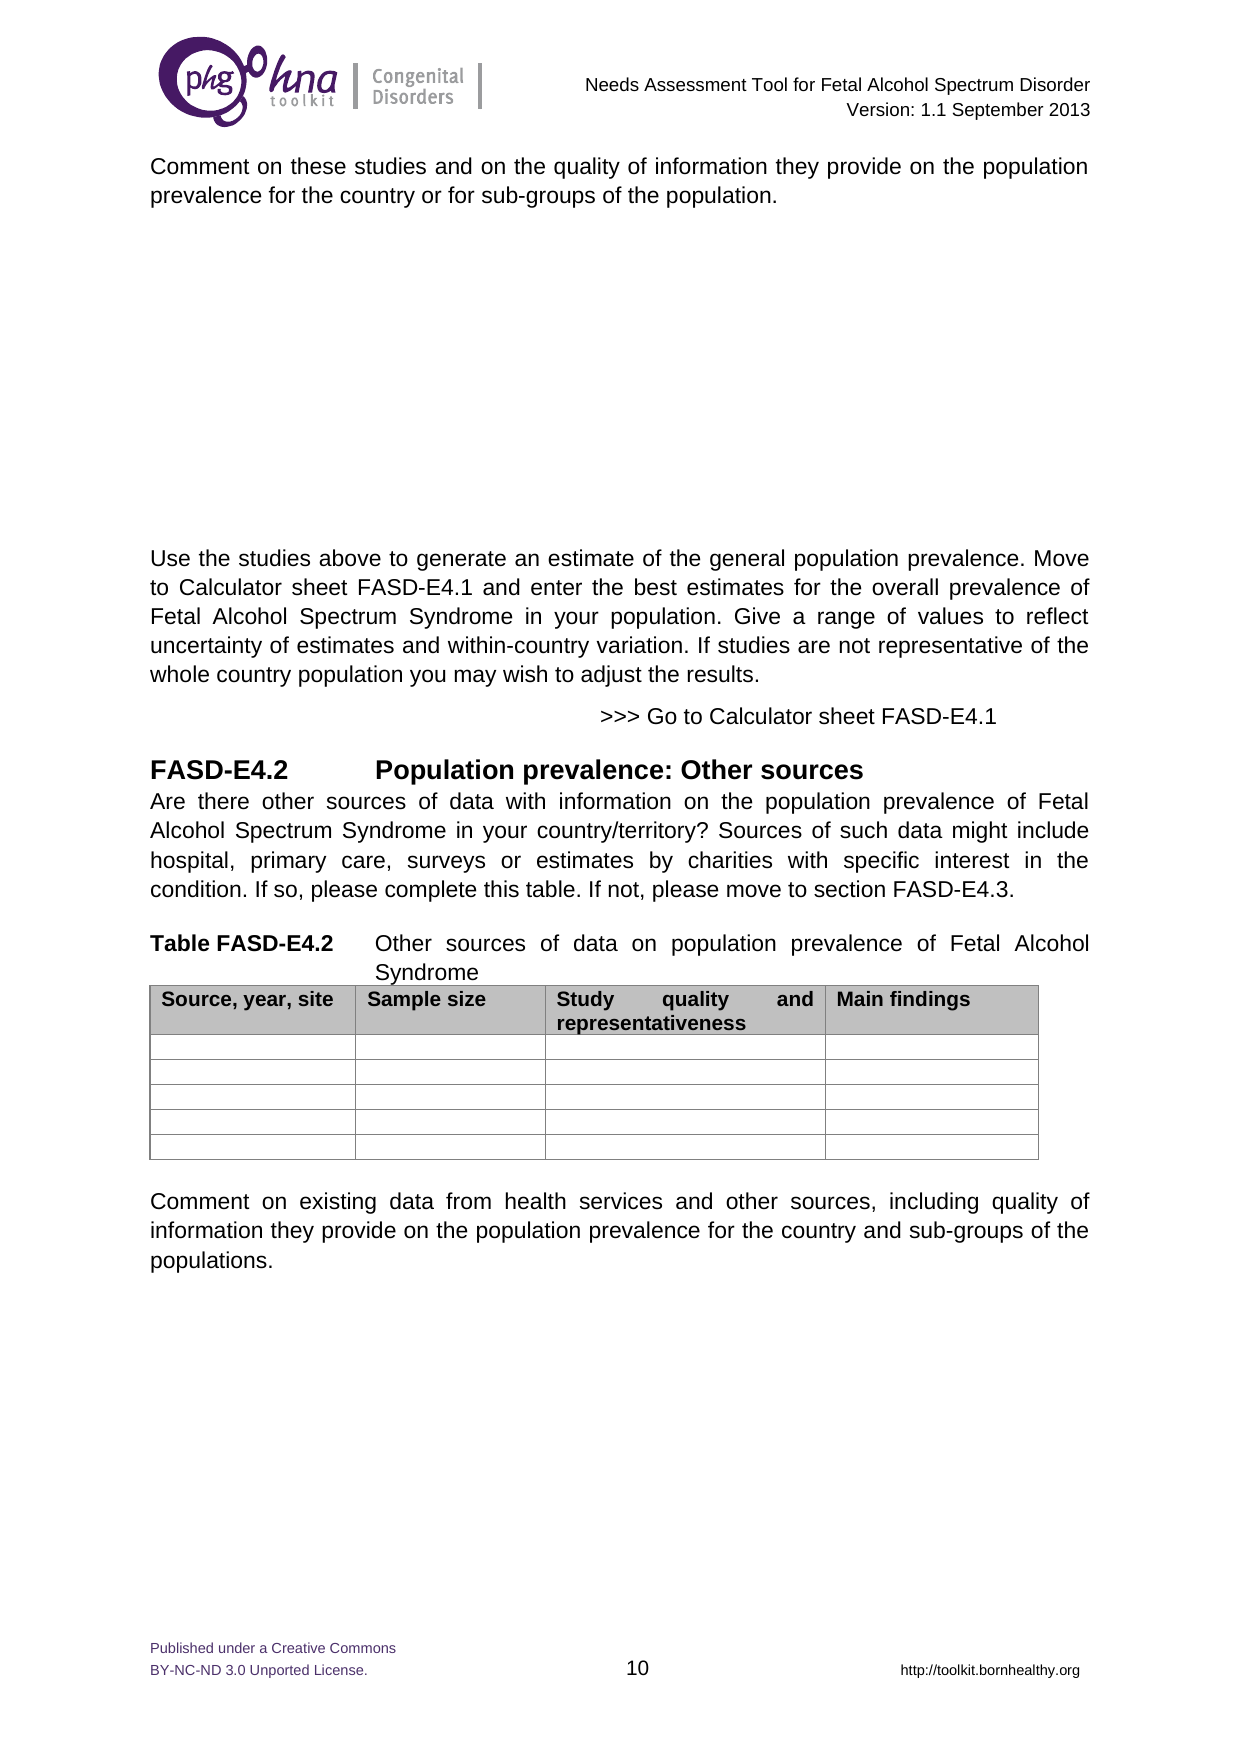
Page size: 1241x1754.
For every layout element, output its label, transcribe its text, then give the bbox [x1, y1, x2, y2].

text Are there other sources of data with information on the population prevalence of Fetal Alcohol Spectrum Syndrome in your country/territory? Sources of such data might include hospital, primary care, surveys or estimates by charities with specific interest in the condition. If so, please complete this table. If not, please move to section FASD-E4.3. [150, 785, 1090, 902]
table_cell [826, 1135, 1038, 1159]
table_cell [826, 1060, 1038, 1084]
table_cell [826, 1035, 1038, 1059]
subtitle FASD-E4.2 Population prevalence: Other sources [150, 754, 1090, 785]
table_header Sample size [356, 986, 545, 1034]
table_cell [356, 1085, 545, 1109]
table_header Main findings [826, 986, 1038, 1034]
text >>> Go to Calculator sheet FASD-E4.1 [525, 700, 1090, 729]
subtitle Table FASD-E4.2 Other sources of data on population prevalence of Fetal Alcohol Syndrome [150, 927, 1090, 985]
table_header Study quality and representativeness [546, 986, 825, 1034]
table_cell [356, 1135, 545, 1159]
table_cell [546, 1085, 825, 1109]
table_cell [546, 1135, 825, 1159]
table_cell [826, 1110, 1038, 1134]
table_cell [151, 1035, 355, 1059]
table_cell [151, 1110, 355, 1134]
table_cell [356, 1035, 545, 1059]
table_cell [151, 1135, 355, 1159]
table_cell [151, 1085, 355, 1109]
table_cell [356, 1110, 545, 1134]
subtitle Comment on existing data from health services and other sources, including quality of information they provide on the population prevalence for the country and sub-groups of the populations. [150, 1185, 1090, 1273]
table_cell [151, 1060, 355, 1084]
subtitle Comment on these studies and on the quality of information they provide on the population prevalence for the country or for sub-groups of the population. [150, 150, 1090, 208]
table_cell [546, 1110, 825, 1134]
table_header Source, year, site [151, 986, 355, 1034]
table_cell [546, 1060, 825, 1084]
table_cell [826, 1085, 1038, 1109]
table_cell [356, 1060, 545, 1084]
table_cell [546, 1035, 825, 1059]
text Use the studies above to generate an estimate of the general population prevalence. Move to Calculator sheet FASD-E4.1 and enter the best estimates for the overall prevalence of Fetal Alcohol Spectrum Syndrome in your population. Give a range of values to reflect uncertainty of estimates and within-country variation. If studies are not representative of the whole country population you may wish to adjust the results. [150, 542, 1090, 687]
